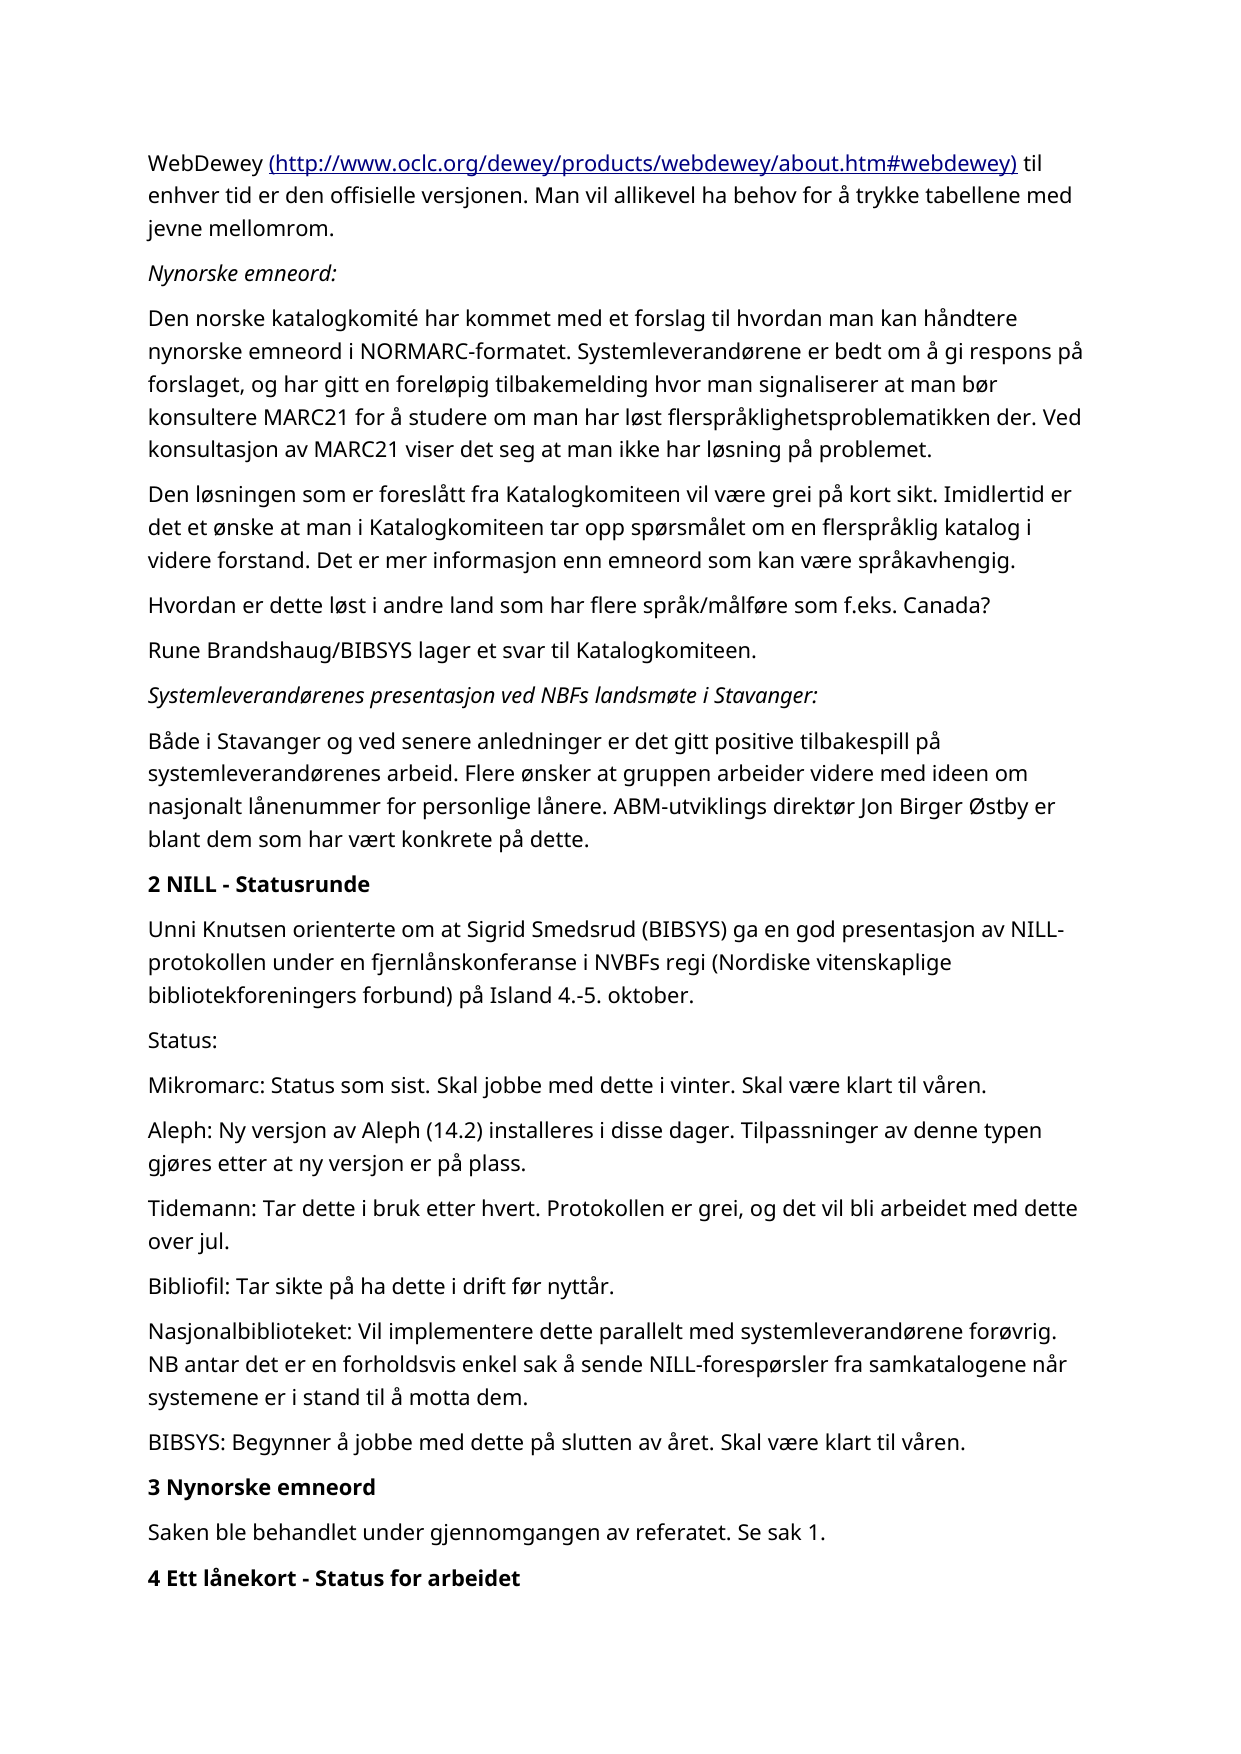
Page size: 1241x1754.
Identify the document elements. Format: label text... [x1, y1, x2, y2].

text Aleph: Ny versjon av Aleph (14.2) installeres i disse dager. Tilpassninger av denne typen gjøres etter at ny versjon er på plass. [148, 1115, 1093, 1178]
text Mikromarc: Status som sist. Skal jobbe med dette i vinter. Skal være klart til våren. [148, 1070, 1093, 1100]
text Den løsningen som er foreslått fra Katalogkomiteen vil være grei på kort sikt. Imidlertid er det et ønske at man i Katalogkomiteen tar opp spørsmålet om en flerspråklig katalog i videre forstand. Det er mer informasjon enn emneord som kan være språkavhengig. [148, 479, 1093, 575]
text Systemleverandørenes presentasjon ved NBFs landsmøte i Stavanger: [148, 681, 1093, 710]
text 2 NILL - Statusrunde [148, 869, 1093, 899]
text Tidemann: Tar dette i bruk etter hvert. Protokollen er grei, og det vil bli arbeidet med dette over jul. [148, 1193, 1093, 1256]
text Status: [148, 1025, 1093, 1055]
text 4 Ett lånekort - Status for arbeidet [148, 1563, 1093, 1592]
text Hvordan er dette løst i andre land som har flere språk/målføre som f.eks. Canada? [148, 590, 1093, 620]
text Unni Knutsen orienterte om at Sigrid Smedsrud (BIBSYS) ga en god presentasjon av NILL-protokollen under en fjernlånskonferanse i NVBFs regi (Nordiske vitenskaplige bibliotekforeningers forbund) på Island 4.-5. oktober. [148, 914, 1093, 1009]
text Saken ble behandlet under gjennomgangen av referatet. Se sak 1. [148, 1517, 1093, 1547]
text Rune Brandshaug/BIBSYS lager et svar til Katalogkomiteen. [148, 635, 1093, 665]
text Den norske katalogkomité har kommet med et forslag til hvordan man kan håndtere nynorske emneord i NORMARC-formatet. Systemleverandørene er bedt om å gi respons på forslaget, og har gitt en foreløpig tilbakemelding hvor man signaliserer at man bør konsultere MARC21 for å studere om man har løst flerspråklighetsproblematikken der. Ved konsultasjon av MARC21 viser det seg at man ikke har løsning på problemet. [148, 303, 1093, 464]
text BIBSYS: Begynner å jobbe med dette på slutten av året. Skal være klart til våren. [148, 1427, 1093, 1457]
text 3 Nynorske emneord [148, 1472, 1093, 1502]
text Nynorske emneord: [148, 258, 1093, 288]
text WebDewey (http://www.oclc.org/dewey/products/webdewey/about.htm#webdewey) til enhver tid er den offisielle versjonen. Man vil allikevel ha behov for å trykke tabellene med jevne mellomrom. [148, 148, 1093, 243]
text Nasjonalbiblioteket: Vil implementere dette parallelt med systemleverandørene forøvrig. NB antar det er en forholdsvis enkel sak å sende NILL-forespørsler fra samkatalogene når systemene er i stand til å motta dem. [148, 1316, 1093, 1412]
text Både i Stavanger og ved senere anledninger er det gitt positive tilbakespill på systemleverandørenes arbeid. Flere ønsker at gruppen arbeider videre med ideen om nasjonalt lånenummer for personlige lånere. ABM-utviklings direktør Jon Birger Østby er blant dem som har vært konkrete på dette. [148, 726, 1093, 854]
text Bibliofil: Tar sikte på ha dette i drift før nyttår. [148, 1271, 1093, 1301]
